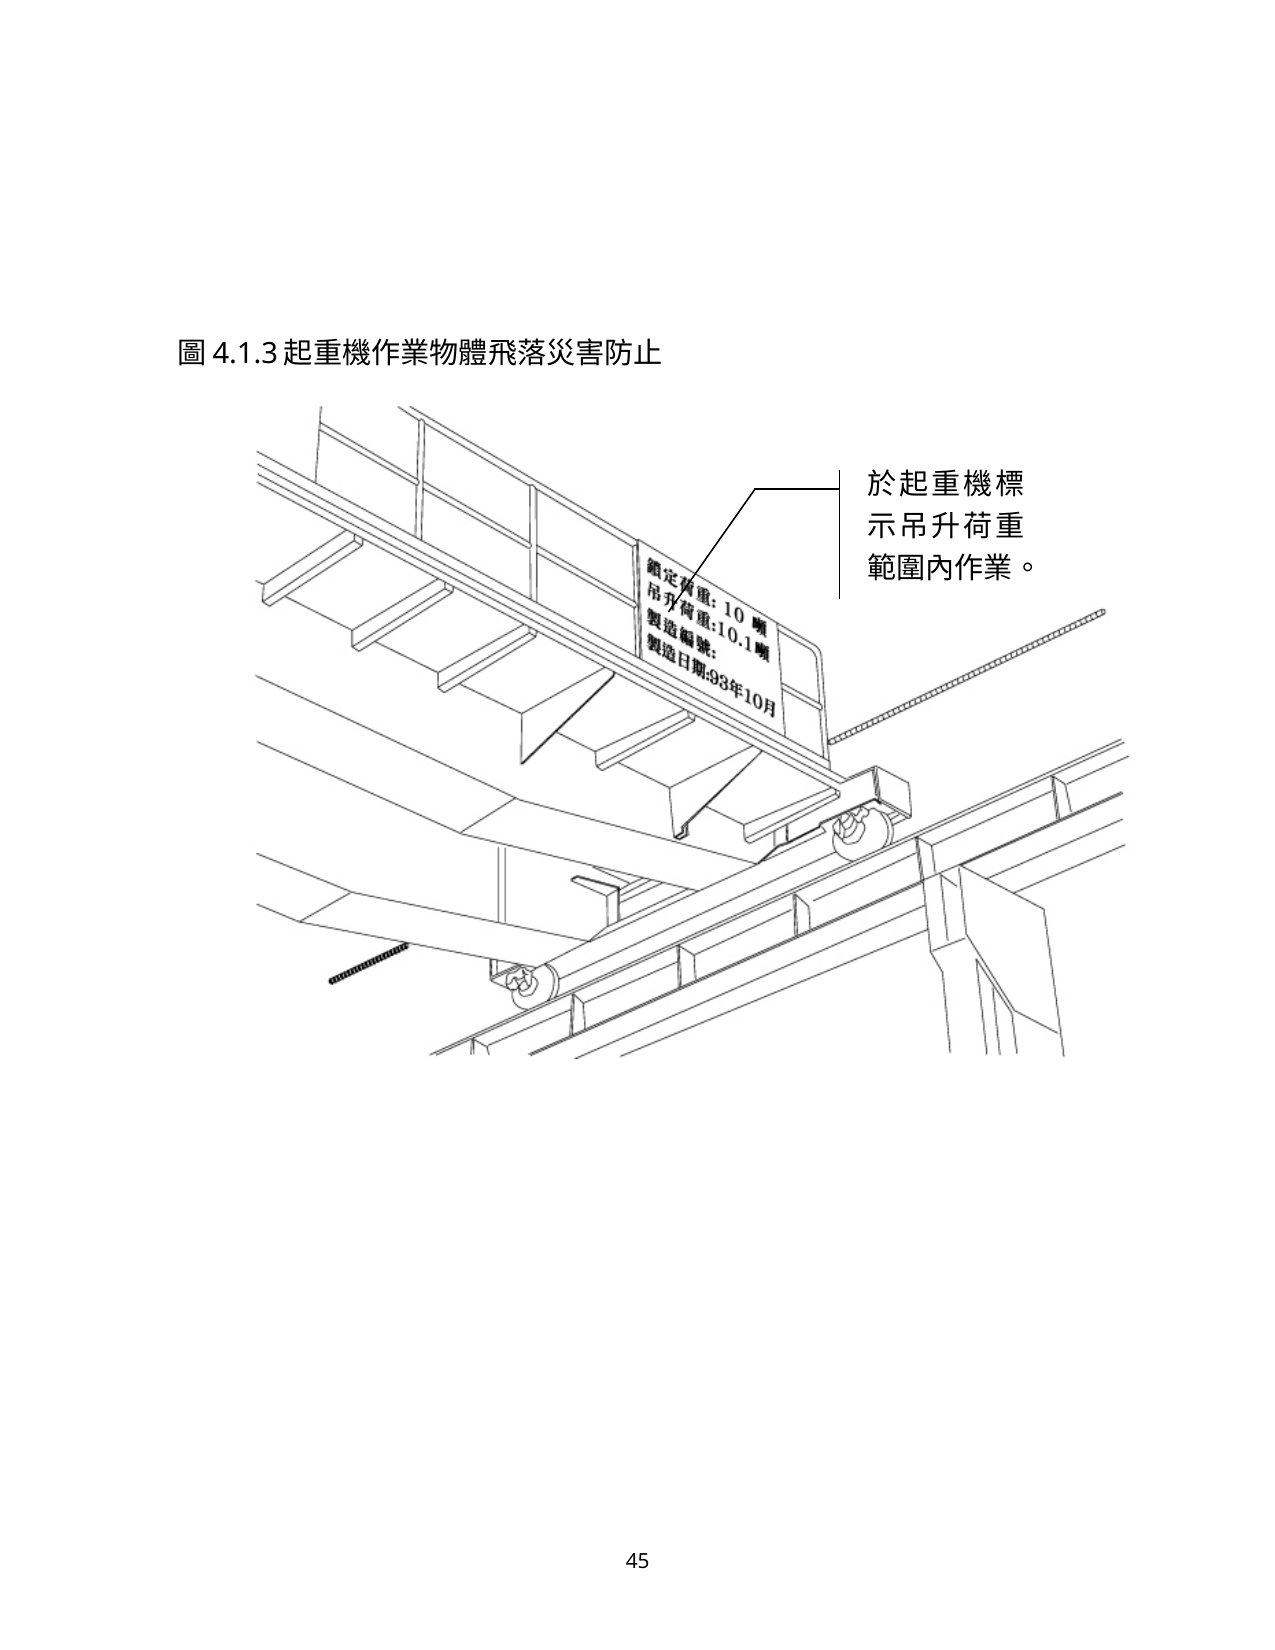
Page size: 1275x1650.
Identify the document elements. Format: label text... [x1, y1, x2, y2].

text 圖4.1.3起重機作業物體飛落災害防止 [177, 329, 1098, 372]
picture [177, 405, 1152, 1059]
